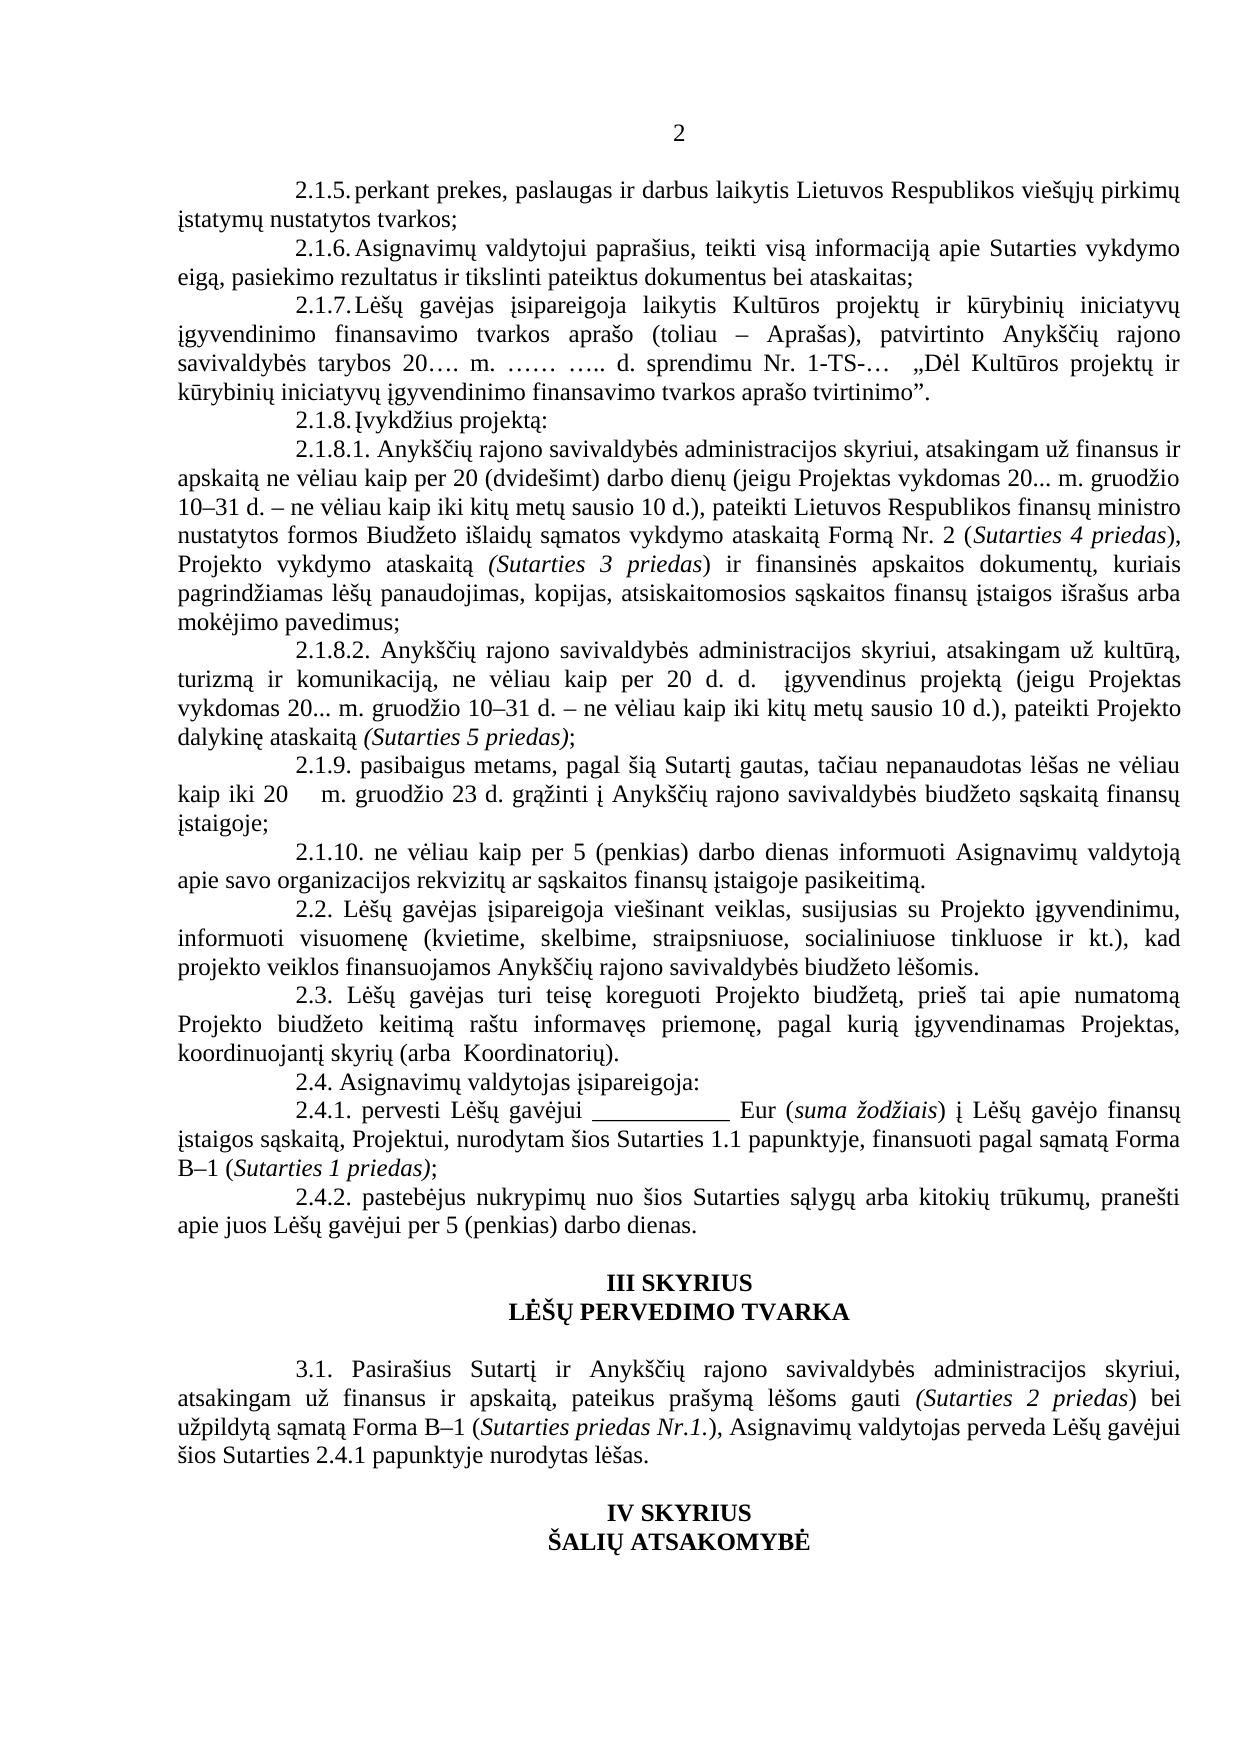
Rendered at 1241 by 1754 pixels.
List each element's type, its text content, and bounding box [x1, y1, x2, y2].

text 2.3. Lėšų gavėjas turi teisę koreguoti Projekto biudžetą, prieš tai apie numatomą Projekto biudžeto keitimą raštu informavęs priemonę, pagal kurią įgyvendinamas Projektas, koordinuojantį skyrių (arba Koordinatorių). [177, 981, 1181, 1067]
text 3.1. Pasirašius Sutartį ir Anykščių rajono savivaldybės administracijos skyriui, atsakingam už finansus ir apskaitą, pateikus prašymą lėšoms gauti (Sutarties 2 priedas) bei užpildytą sąmatą Forma B–1 (Sutarties priedas Nr.1.), Asignavimų valdytojas perveda Lėšų gavėjui šios Sutarties 2.4.1 papunktyje nurodytas lėšas. [177, 1354, 1181, 1469]
text 2.1.8.2. Anykščių rajono savivaldybės administracijos skyriui, atsakingam už kultūrą, turizmą ir komunikaciją, ne vėliau kaip per 20 d. d. įgyvendinus projektą (jeigu Projektas vykdomas 20... m. gruodžio 10–31 d. – ne vėliau kaip iki kitų metų sausio 10 d.), pateikti Projekto dalykinę ataskaitą (Sutarties 5 priedas); [177, 636, 1181, 751]
text 2.2. Lėšų gavėjas įsipareigoja viešinant veiklas, susijusias su Projekto įgyvendinimu, informuoti visuomenę (kvietime, skelbime, straipsniuose, socialiniuose tinkluose ir kt.), kad projekto veiklos finansuojamos Anykščių rajono savivaldybės biudžeto lėšomis. [177, 894, 1181, 981]
text 2.1.7. Lėšų gavėjas įsipareigoja laikytis Kultūros projektų ir kūrybinių iniciatyvų įgyvendinimo finansavimo tvarkos aprašo (toliau – Aprašas), patvirtinto Anykščių rajono savivaldybės tarybos 20…. m. …… ….. d. sprendimu Nr. 1-TS-… „Dėl Kultūros projektų ir kūrybinių iniciatyvų įgyvendinimo finansavimo tvarkos aprašo tvirtinimo”. [177, 291, 1181, 406]
text 2.4.2. pastebėjus nukrypimų nuo šios Sutarties sąlygų arba kitokių trūkumų, pranešti apie juos Lėšų gavėjui per 5 (penkias) darbo dienas. [177, 1182, 1181, 1239]
text 2.4.1. pervesti Lėšų gavėjui ___________ Eur (suma žodžiais) į Lėšų gavėjo finansų įstaigos sąskaitą, Projektui, nurodytam šios Sutarties 1.1 papunktyje, finansuoti pagal sąmatą Forma B–1 (Sutarties 1 priedas); [177, 1096, 1181, 1182]
text 2.1.5. perkant prekes, paslaugas ir darbus laikytis Lietuvos Respublikos viešųjų pirkimų įstatymų nustatytos tvarkos; [177, 176, 1181, 233]
text 2.1.6. Asignavimų valdytojui paprašius, teikti visą informaciją apie Sutarties vykdymo eigą, pasiekimo rezultatus ir tikslinti pateiktus dokumentus bei ataskaitas; [177, 233, 1181, 291]
text ŠALIŲ ATSAKOMYBĖ [177, 1527, 1181, 1556]
text 2.1.10. ne vėliau kaip per 5 (penkias) darbo dienas informuoti Asignavimų valdytoją apie savo organizacijos rekvizitų ar sąskaitos finansų įstaigoje pasikeitimą. [177, 837, 1181, 894]
text IV SKYRIUS [177, 1498, 1181, 1527]
text III SKYRIUS [177, 1268, 1181, 1297]
text 2.1.8. Įvykdžius projektą: [177, 406, 1181, 434]
text 2.1.8.1. Anykščių rajono savivaldybės administracijos skyriui, atsakingam už finansus ir apskaitą ne vėliau kaip per 20 (dvidešimt) darbo dienų (jeigu Projektas vykdomas 20... m. gruodžio 10–31 d. – ne vėliau kaip iki kitų metų sausio 10 d.), pateikti Lietuvos Respublikos finansų ministro nustatytos formos Biudžeto išlaidų sąmatos vykdymo ataskaitą Formą Nr. 2 (Sutarties 4 priedas), Projekto vykdymo ataskaitą (Sutarties 3 priedas) ir finansinės apskaitos dokumentų, kuriais pagrindžiamas lėšų panaudojimas, kopijas, atsiskaitomosios sąskaitos finansų įstaigos išrašus arba mokėjimo pavedimus; [177, 434, 1181, 636]
text LĖŠŲ PERVEDIMO TVARKA [177, 1297, 1181, 1326]
text 2.4. Asignavimų valdytojas įsipareigoja: [177, 1067, 1181, 1096]
text 2.1.9. pasibaigus metams, pagal šią Sutartį gautas, tačiau nepanaudotas lėšas ne vėliau kaip iki 20 m. gruodžio 23 d. grąžinti į Anykščių rajono savivaldybės biudžeto sąskaitą finansų įstaigoje; [177, 751, 1181, 837]
